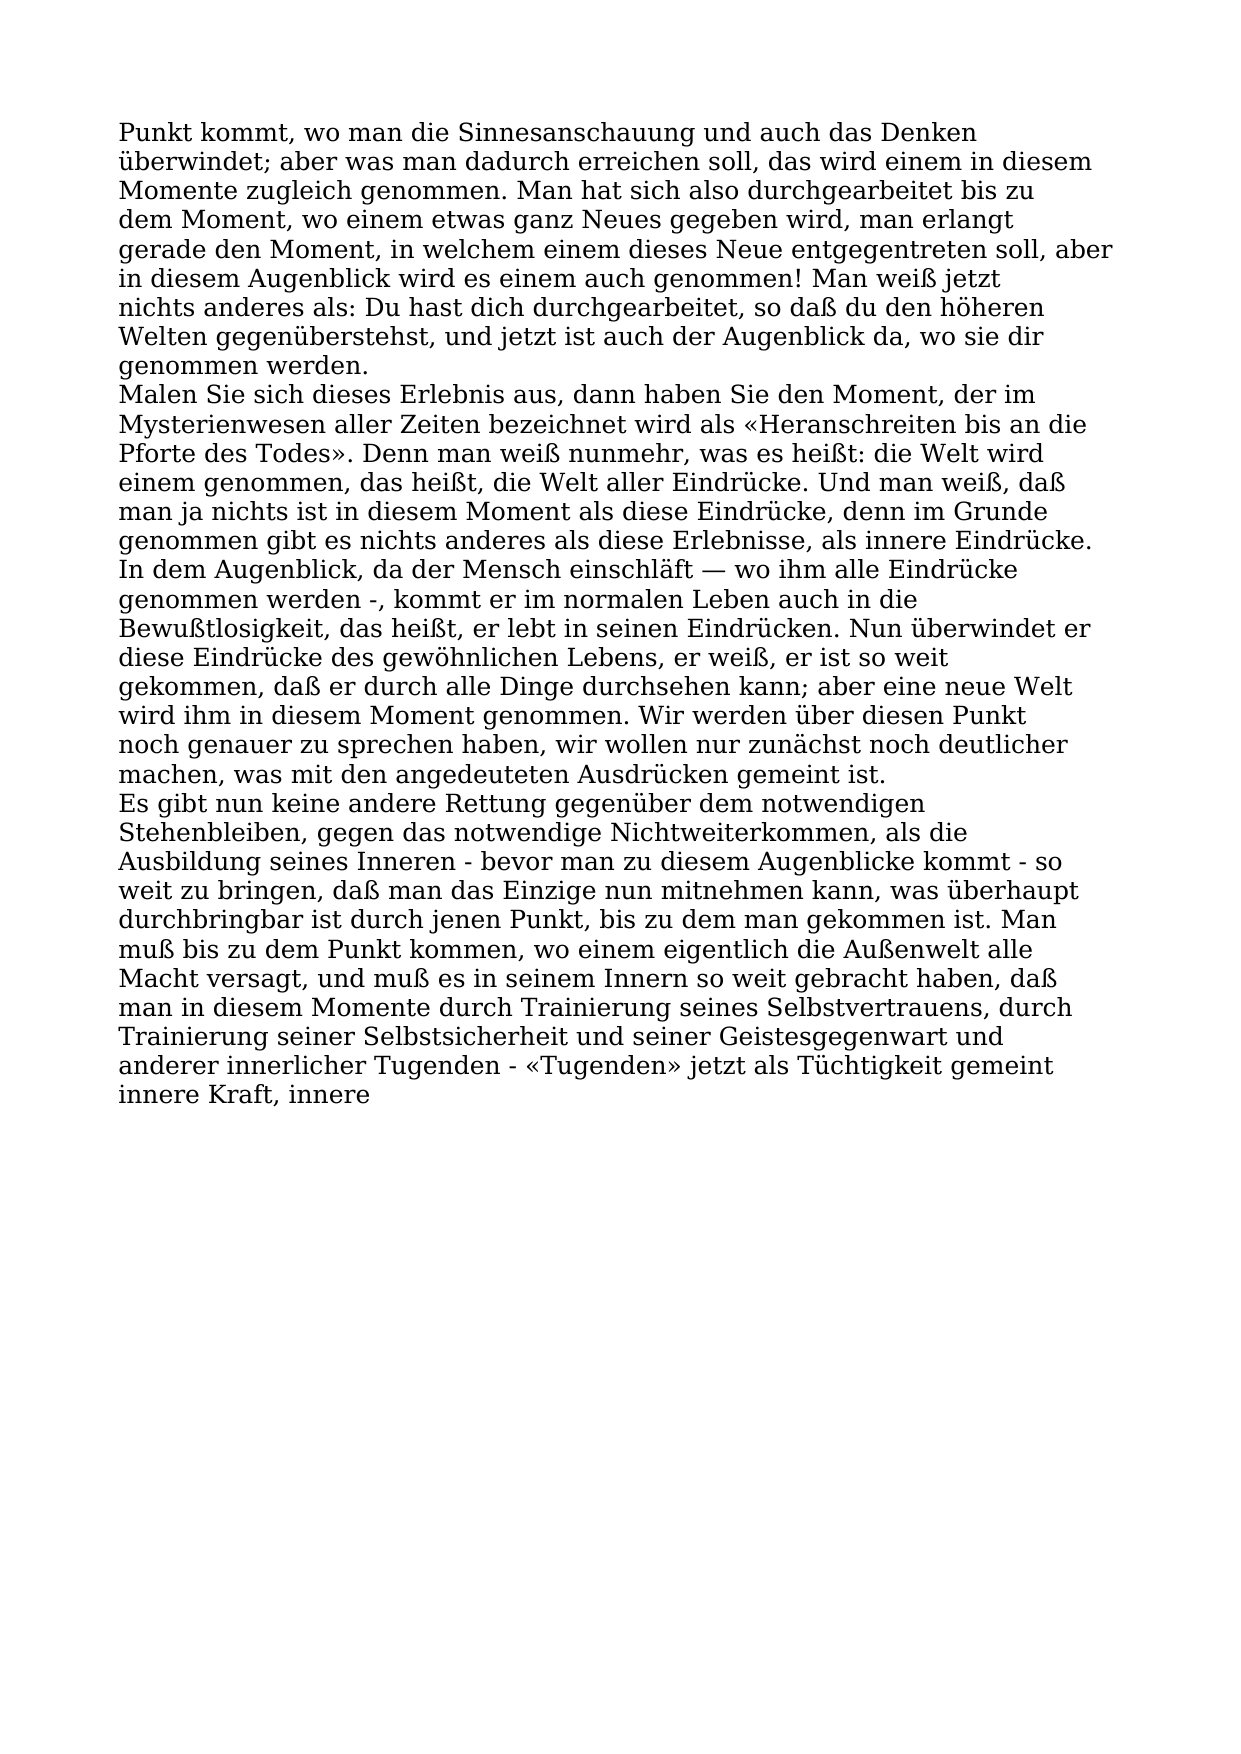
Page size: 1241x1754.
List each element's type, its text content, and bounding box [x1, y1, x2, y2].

text Pforte des Todes». Denn man weiß nunmehr, was es heißt: die Welt wird [118, 439, 1122, 468]
text In dem Augenblick, da der Mensch einschläft — wo ihm alle Eindrücke [118, 556, 1122, 585]
text überwindet; aber was man dadurch erreichen soll, das wird einem in diesem [118, 147, 1122, 176]
text gerade den Moment, in welchem einem dieses Neue entgegentreten soll, aber in diesem Augenblick wird es einem auch genommen! Man weiß jetzt [118, 235, 1122, 293]
text einem genommen, das heißt, die Welt aller Eindrücke. Und man weiß, daß [118, 468, 1122, 497]
text genommen gibt es nichts anderes als diese Erlebnisse, als innere Eindrücke. [118, 526, 1122, 556]
text nichts anderes als: Du hast dich durchgearbeitet, so daß du den höheren [118, 293, 1122, 322]
text noch genauer zu sprechen haben, wir wollen nur zunächst noch deutlicher [118, 731, 1122, 760]
text gekommen, daß er durch alle Dinge durchsehen kann; aber eine neue Welt [118, 672, 1122, 701]
text Bewußtlosigkeit, das heißt, er lebt in seinen Eindrücken. Nun überwindet er [118, 614, 1122, 643]
text Punkt kommt, wo man die Sinnesanschauung und auch das Denken [118, 118, 1122, 147]
text Ausbildung seines Inneren - bevor man zu diesem Augenblicke kommt - so [118, 847, 1122, 876]
text Trainierung seiner Selbstsicherheit und seiner Geistesgegenwart und [118, 1022, 1122, 1051]
text Malen Sie sich dieses Erlebnis aus, dann haben Sie den Moment, der im [118, 381, 1122, 410]
text Macht versagt, und muß es in seinem Innern so weit gebracht haben, daß [118, 964, 1122, 993]
text machen, was mit den angedeuteten Ausdrücken gemeint ist. [118, 760, 1122, 789]
text durchbringbar ist durch jenen Punkt, bis zu dem man gekommen ist. Man [118, 906, 1122, 935]
text wird ihm in diesem Moment genommen. Wir werden über diesen Punkt [118, 701, 1122, 731]
text Momente zugleich genommen. Man hat sich also durchgearbeitet bis zu [118, 176, 1122, 206]
text muß bis zu dem Punkt kommen, wo einem eigentlich die Außenwelt alle [118, 935, 1122, 964]
text genommen werden -, kommt er im normalen Leben auch in die [118, 585, 1122, 614]
text diese Eindrücke des gewöhnlichen Lebens, er weiß, er ist so weit [118, 643, 1122, 672]
text Welten gegenüberstehst, und jetzt ist auch der Augenblick da, wo sie dir [118, 322, 1122, 351]
text Es gibt nun keine andere Rettung gegenüber dem notwendigen [118, 789, 1122, 818]
text Stehenbleiben, gegen das notwendige Nichtweiterkommen, als die [118, 818, 1122, 847]
text genommen werden. [118, 351, 1122, 381]
text man ja nichts ist in diesem Moment als diese Eindrücke, denn im Grunde [118, 497, 1122, 526]
text anderer innerlicher Tugenden - «Tugenden» jetzt als Tüchtigkeit gemeint innere Kraft, innere [118, 1051, 1122, 1110]
text dem Moment, wo einem etwas ganz Neues gegeben wird, man erlangt [118, 206, 1122, 235]
text man in diesem Momente durch Trainierung seines Selbstvertrauens, durch [118, 993, 1122, 1022]
text Mysterienwesen aller Zeiten bezeichnet wird als «Heranschreiten bis an die [118, 410, 1122, 439]
text weit zu bringen, daß man das Einzige nun mitnehmen kann, was überhaupt [118, 876, 1122, 906]
